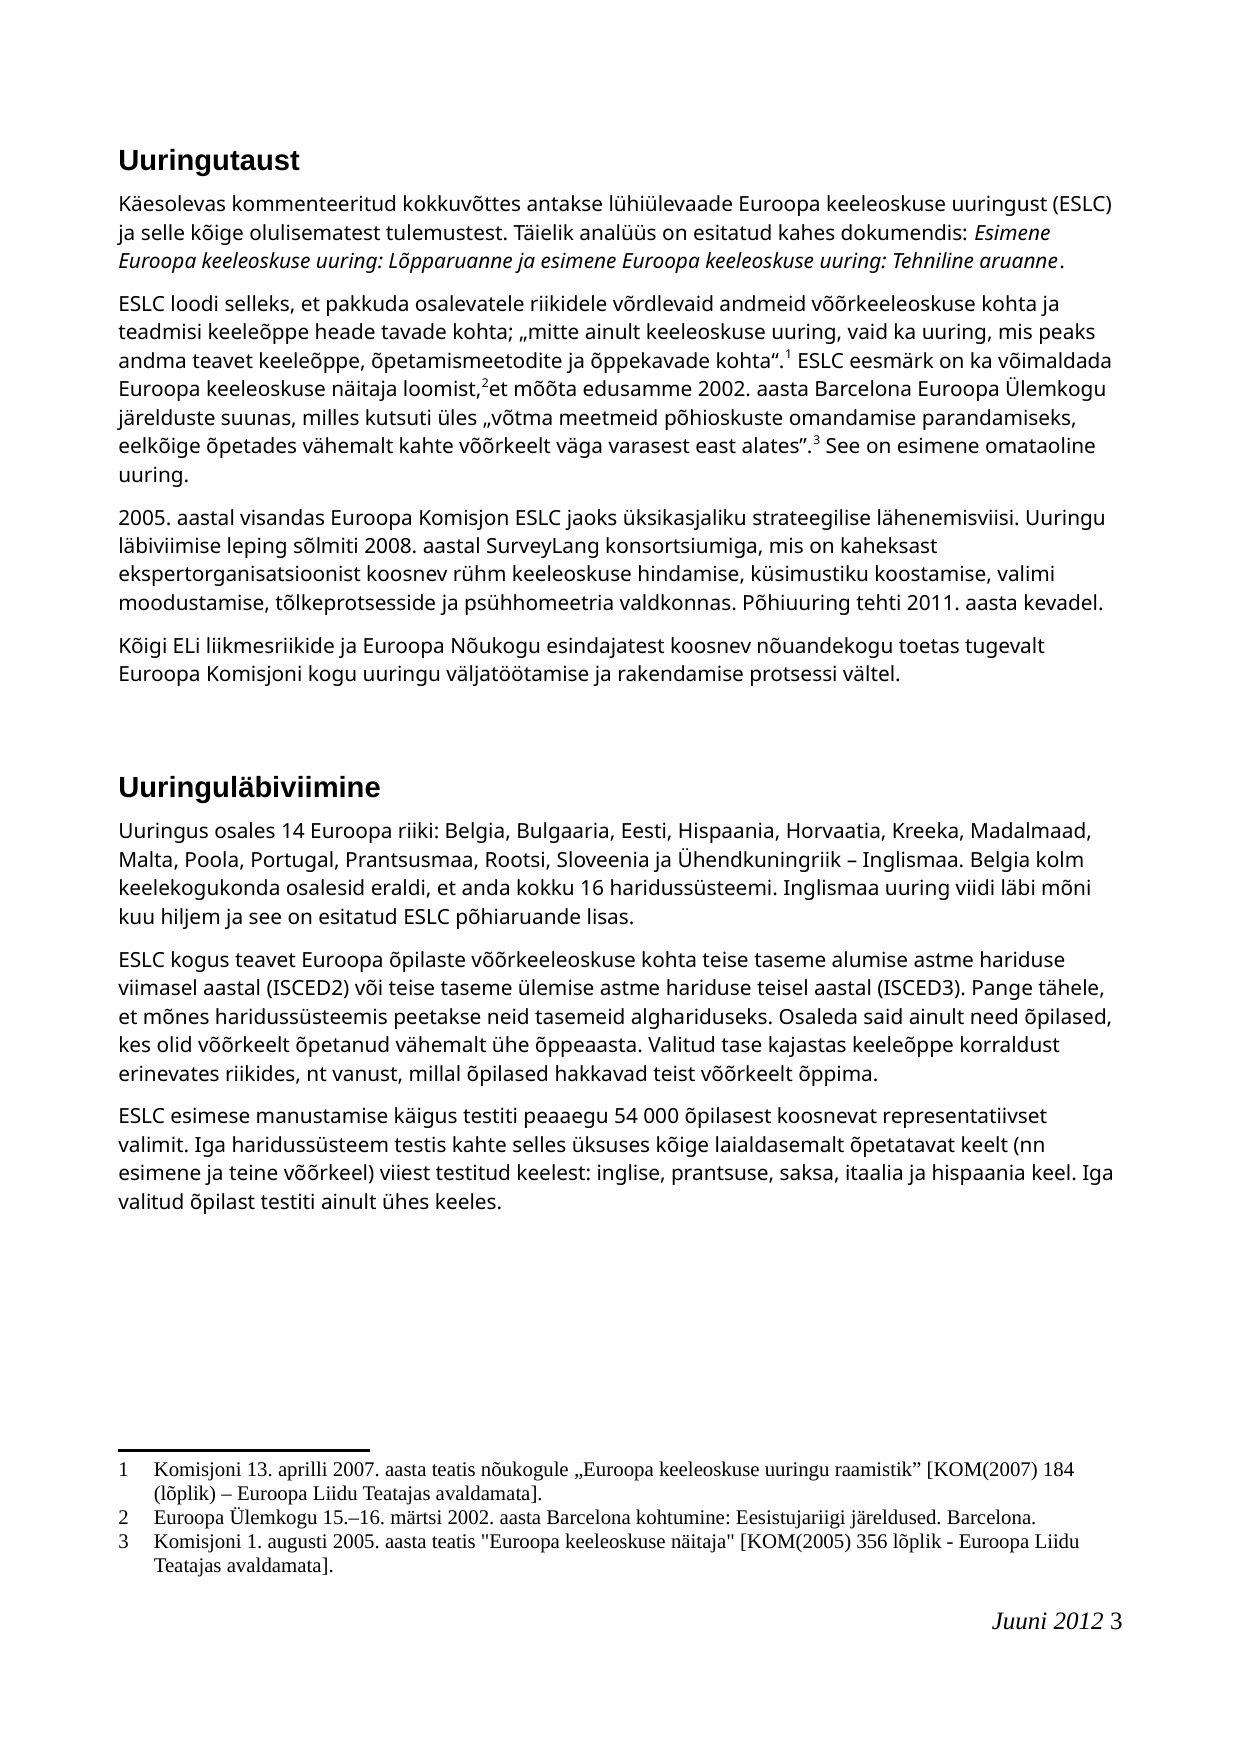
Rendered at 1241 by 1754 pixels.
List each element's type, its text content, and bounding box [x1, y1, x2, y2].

text Käesolevas kommenteeritud kokkuvõttes antakse lühiülevaade Euroopa keeleoskuse uuringust (ESLC) ja selle kõige olulisematest tulemustest. Täielik analüüs on esitatud kahes dokumendis: Esimene Euroopa keeleoskuse uuring: Lõpparuanne ja esimene Euroopa keeleoskuse uuring: Tehniline aruanne. [118, 189, 1122, 274]
subtitle Uuringuläbiviimine [118, 771, 1122, 804]
subtitle Uuringutaust [118, 143, 1122, 177]
text Kõigi ELi liikmesriikide ja Euroopa Nõukogu esindajatest koosnev nõuandekogu toetas tugevalt Euroopa Komisjoni kogu uuringu väljatöötamise ja rakendamise protsessi vältel. [118, 631, 1122, 688]
text ESLC kogus teavet Euroopa õpilaste võõrkeeleoskuse kohta teise taseme alumise astme hariduse viimasel aastal (ISCED2) või teise taseme ülemise astme hariduse teisel aastal (ISCED3). Pange tähele, et mõnes haridussüsteemis peetakse neid tasemeid alghariduseks. Osaleda said ainult need õpilased, kes olid võõrkeelt õpetanud vähemalt ühe õppeaasta. Valitud tase kajastas keeleõppe korraldust erinevates riikides, nt vanust, millal õpilased hakkavad teist võõrkeelt õppima. [118, 945, 1122, 1087]
text Komisjoni 1. augusti 2005. aasta teatis "Euroopa keeleoskuse näitaja" [KOM(2005) 356 lõplik - Euroopa Liidu Teatajas avaldamata]. [118, 1529, 1122, 1577]
text ESLC loodi selleks, et pakkuda osalevatele riikidele võrdlevaid andmeid võõrkeeleoskuse kohta ja teadmisi keeleõppe heade tavade kohta; „mitte ainult keeleoskuse uuring, vaid ka uuring, mis peaks andma teavet keeleõppe, õpetamismeetodite ja õppekavade kohta“. ESLC eesmärk on ka võimaldada Euroopa keeleoskuse näitaja loomist,et mõõta edusamme 2002. aasta Barcelona Euroopa Ülemkogu järelduste suunas, milles kutsuti üles „võtma meetmeid põhioskuste omandamise parandamiseks, eelkõige õpetades vähemalt kahte võõrkeelt väga varasest east alates”. See on esimene omataoline uuring. [118, 289, 1122, 488]
text Uuringus osales 14 Euroopa riiki: Belgia, Bulgaaria, Eesti, Hispaania, Horvaatia, Kreeka, Madalmaad, Malta, Poola, Portugal, Prantsusmaa, Rootsi, Sloveenia ja Ühendkuningriik – Inglismaa. Belgia kolm keelekogukonda osalesid eraldi, et anda kokku 16 haridussüsteemi. Inglismaa uuring viidi läbi mõni kuu hiljem ja see on esitatud ESLC põhiaruande lisas. [118, 817, 1122, 930]
text 2005. aastal visandas Euroopa Komisjon ESLC jaoks üksikasjaliku strateegilise lähenemisviisi. Uuringu läbiviimise leping sõlmiti 2008. aastal SurveyLang konsortsiumiga, mis on kaheksast ekspertorganisatsioonist koosnev rühm keeleoskuse hindamise, küsimustiku koostamise, valimi moodustamise, tõlkeprotsesside ja psühhomeetria valdkonnas. Põhiuuring tehti 2011. aasta kevadel. [118, 503, 1122, 616]
text Euroopa Ülemkogu 15.–16. märtsi 2002. aasta Barcelona kohtumine: Eesistujariigi järeldused. Barcelona. [118, 1505, 1122, 1529]
text Komisjoni 13. aprilli 2007. aasta teatis nõukogule „Euroopa keeleoskuse uuringu raamistik” [KOM(2007) 184 (lõplik) – Euroopa Liidu Teatajas avaldamata]. [118, 1457, 1122, 1505]
text ESLC esimese manustamise käigus testiti peaaegu 54 000 õpilasest koosnevat representatiivset valimit. Iga haridussüsteem testis kahte selles üksuses kõige laialdasemalt õpetatavat keelt (nn esimene ja teine võõrkeel) viiest testitud keelest: inglise, prantsuse, saksa, itaalia ja hispaania keel. Iga valitud õpilast testiti ainult ühes keeles. [118, 1102, 1122, 1215]
